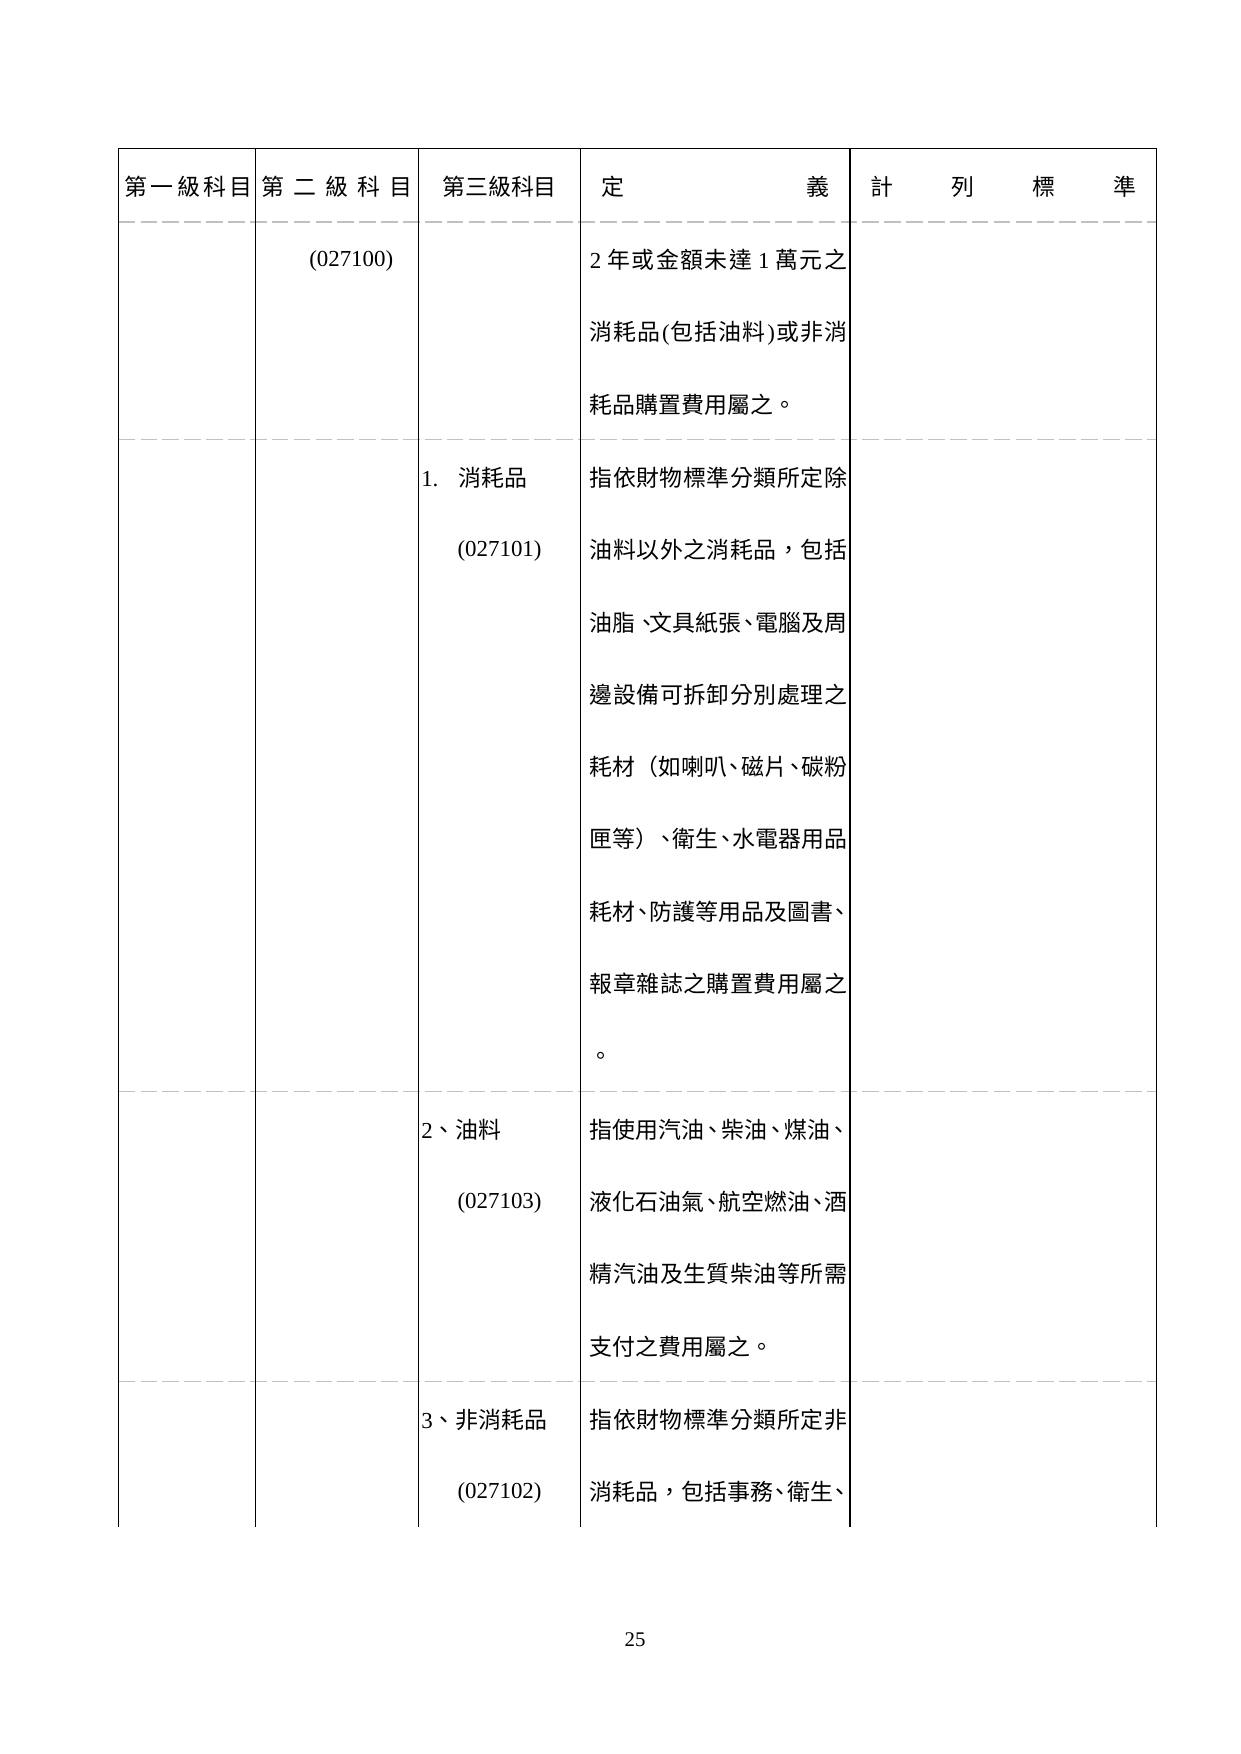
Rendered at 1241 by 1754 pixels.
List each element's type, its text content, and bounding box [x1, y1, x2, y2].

table_cell [119, 439, 255, 1091]
table_header 第三級科目 [419, 149, 580, 221]
table_cell [256, 1381, 418, 1527]
table_cell 指依財物標準分類所定非消耗品，包括事務、衛生、 [581, 1381, 849, 1527]
table_cell 3、非消耗品 (027102) [419, 1381, 580, 1527]
table_cell 2、油料 (027103) [419, 1091, 580, 1381]
table_cell 2年或金額未達1萬元之消耗品(包括油料)或非消耗品購置費用屬之。 [581, 221, 849, 439]
table_cell [851, 1381, 1156, 1527]
table_cell [851, 1091, 1156, 1381]
table_cell [851, 221, 1156, 439]
table_cell [119, 1381, 255, 1527]
table_cell (027100) [256, 221, 418, 439]
table_header 定 義 [581, 149, 849, 221]
table_cell [851, 439, 1156, 1091]
table_cell [256, 439, 418, 1091]
table_cell 消耗品 (027101) [419, 439, 580, 1091]
table_cell [419, 221, 580, 439]
table_cell [256, 1091, 418, 1381]
table_cell [119, 221, 255, 439]
table_cell 指使用汽油、柴油、煤油、液化石油氣、航空燃油、酒精汽油及生質柴油等所需支付之費用屬之。 [581, 1091, 849, 1381]
table_header 第二級科目 [256, 149, 418, 221]
table_header 計列標準 [851, 149, 1156, 221]
table_cell 指依財物標準分類所定除油料以外之消耗品，包括油脂、文具紙張、電腦及周邊設備可拆卸分別處理之耗材（如喇叭、磁片、碳粉匣等）、衛生、水電器用品耗材、防護等用品及圖書、報章雜誌之購置費用屬之。 [581, 439, 849, 1091]
table_header 第一級科目 [119, 149, 255, 221]
table_cell [119, 1091, 255, 1381]
